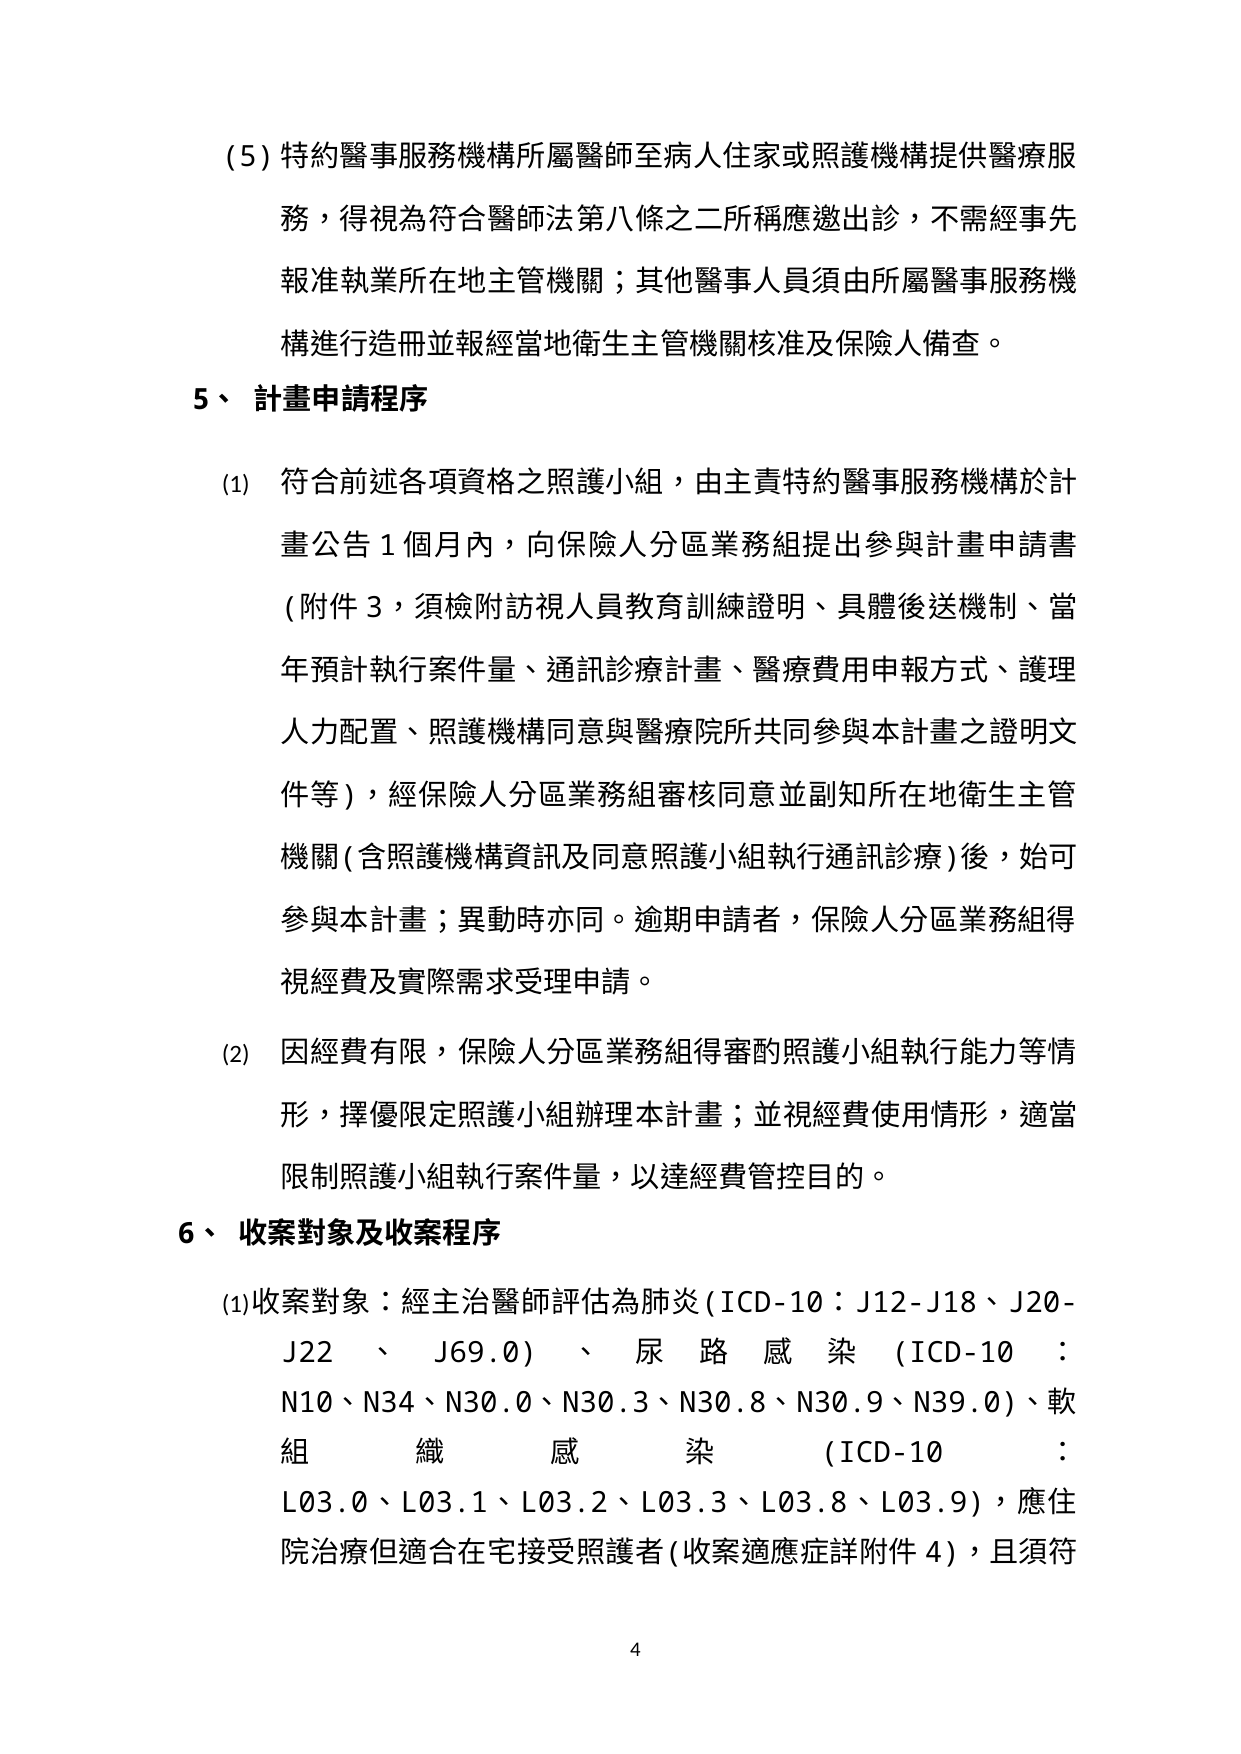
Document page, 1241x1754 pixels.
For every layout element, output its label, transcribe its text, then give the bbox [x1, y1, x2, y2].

list 收案對象：經主治醫師評估為肺炎(ICD-10：J12-J18、J20-J22、J69.0)、尿路感染(ICD-10：N10、N34、N30.0、N30.3、N30.8、N30.9、N39.0)、軟組織感染(ICD-10：L03.0、L03.1、L03.2、L03.3、L03.8、L03.9)，應住院治療但適合在宅接受照護者(收案適應症詳附件4)，且須符 [222, 1272, 1078, 1572]
list 計畫申請程序 [192, 370, 1078, 420]
list 符合前述各項資格之照護小組，由主責特約醫事服務機構於計畫公告1個月內，向保險人分區業務組提出參與計畫申請書(附件3，須檢附訪視人員教育訓練證明、具體後送機制、當年預計執行案件量、通訊診療計畫、醫療費用申報方式、護理人力配置、照護機構同意與醫療院所共同參與本計畫之證明文件等)，經保險人分區業務組審核同意並副知所在地衛生主管機關(含照護機構資訊及同意照護小組執行通訊診療)後，始可參與本計畫；異動時亦同。逾期申請者，保險人分區業務組得視經費及實際需求受理申請。 [222, 438, 1078, 1001]
list 特約醫事服務機構所屬醫師至病人住家或照護機構提供醫療服務，得視為符合醫師法第八條之二所稱應邀出診，不需經事先報准執業所在地主管機關；其他醫事人員須由所屬醫事服務機構進行造冊並報經當地衛生主管機關核准及保險人備查。 [222, 112, 1078, 362]
list 收案對象及收案程序 [177, 1203, 1078, 1253]
list 因經費有限，保險人分區業務組得審酌照護小組執行能力等情形，擇優限定照護小組辦理本計畫；並視經費使用情形，適當限制照護小組執行案件量，以達經費管控目的。 [222, 1008, 1078, 1196]
